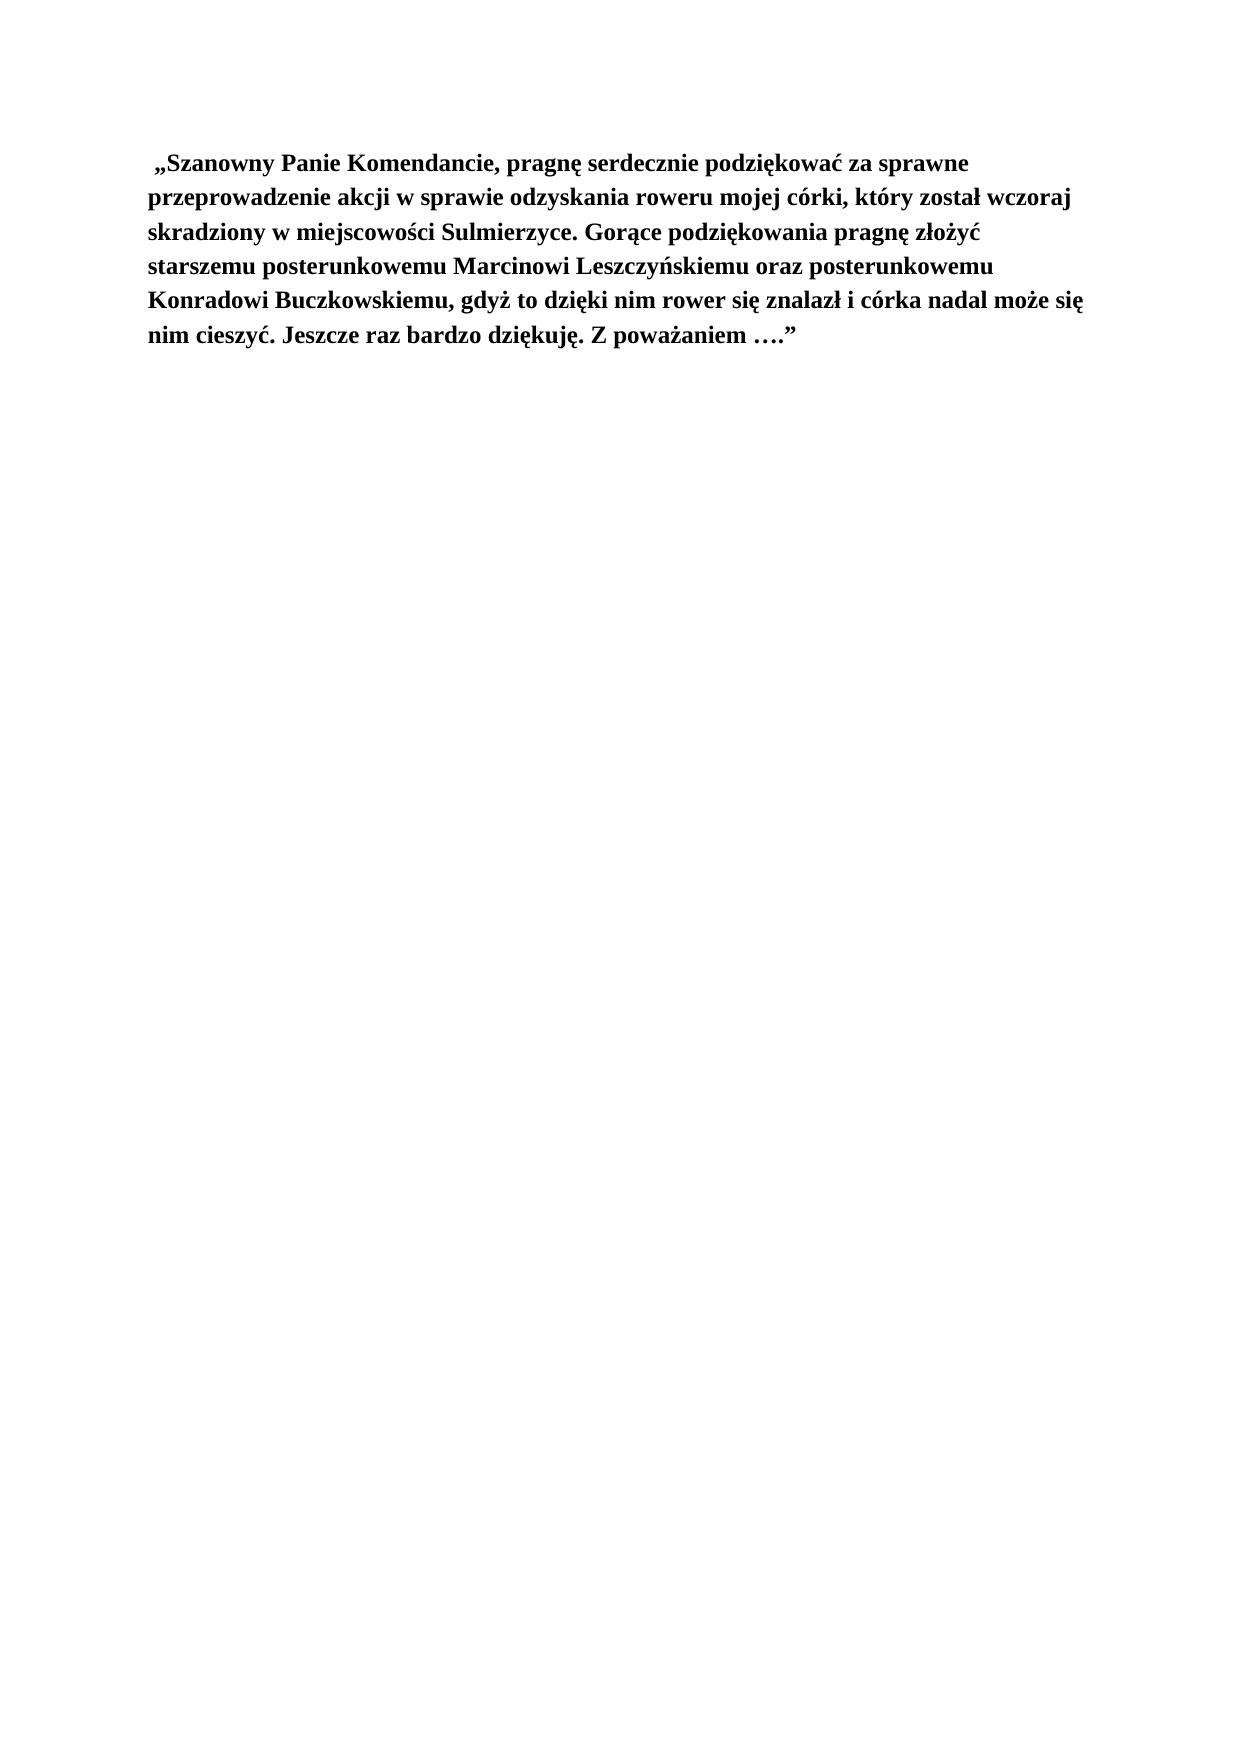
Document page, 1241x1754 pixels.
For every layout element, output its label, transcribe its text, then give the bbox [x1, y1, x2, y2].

text „Szanowny Panie Komendancie, pragnę serdecznie podziękować za sprawne przeprowadzenie akcji w sprawie odzyskania roweru mojej córki, który został wczoraj skradziony w miejscowości Sulmierzyce. Gorące podziękowania pragnę złożyć starszemu posterunkowemu Marcinowi Leszczyńskiemu oraz posterunkowemu Konradowi Buczkowskiemu, gdyż to dzięki nim rower się znalazł i córka nadal może się nim cieszyć. Jeszcze raz bardzo dziękuję. Z poważaniem ….” [148, 148, 1093, 349]
